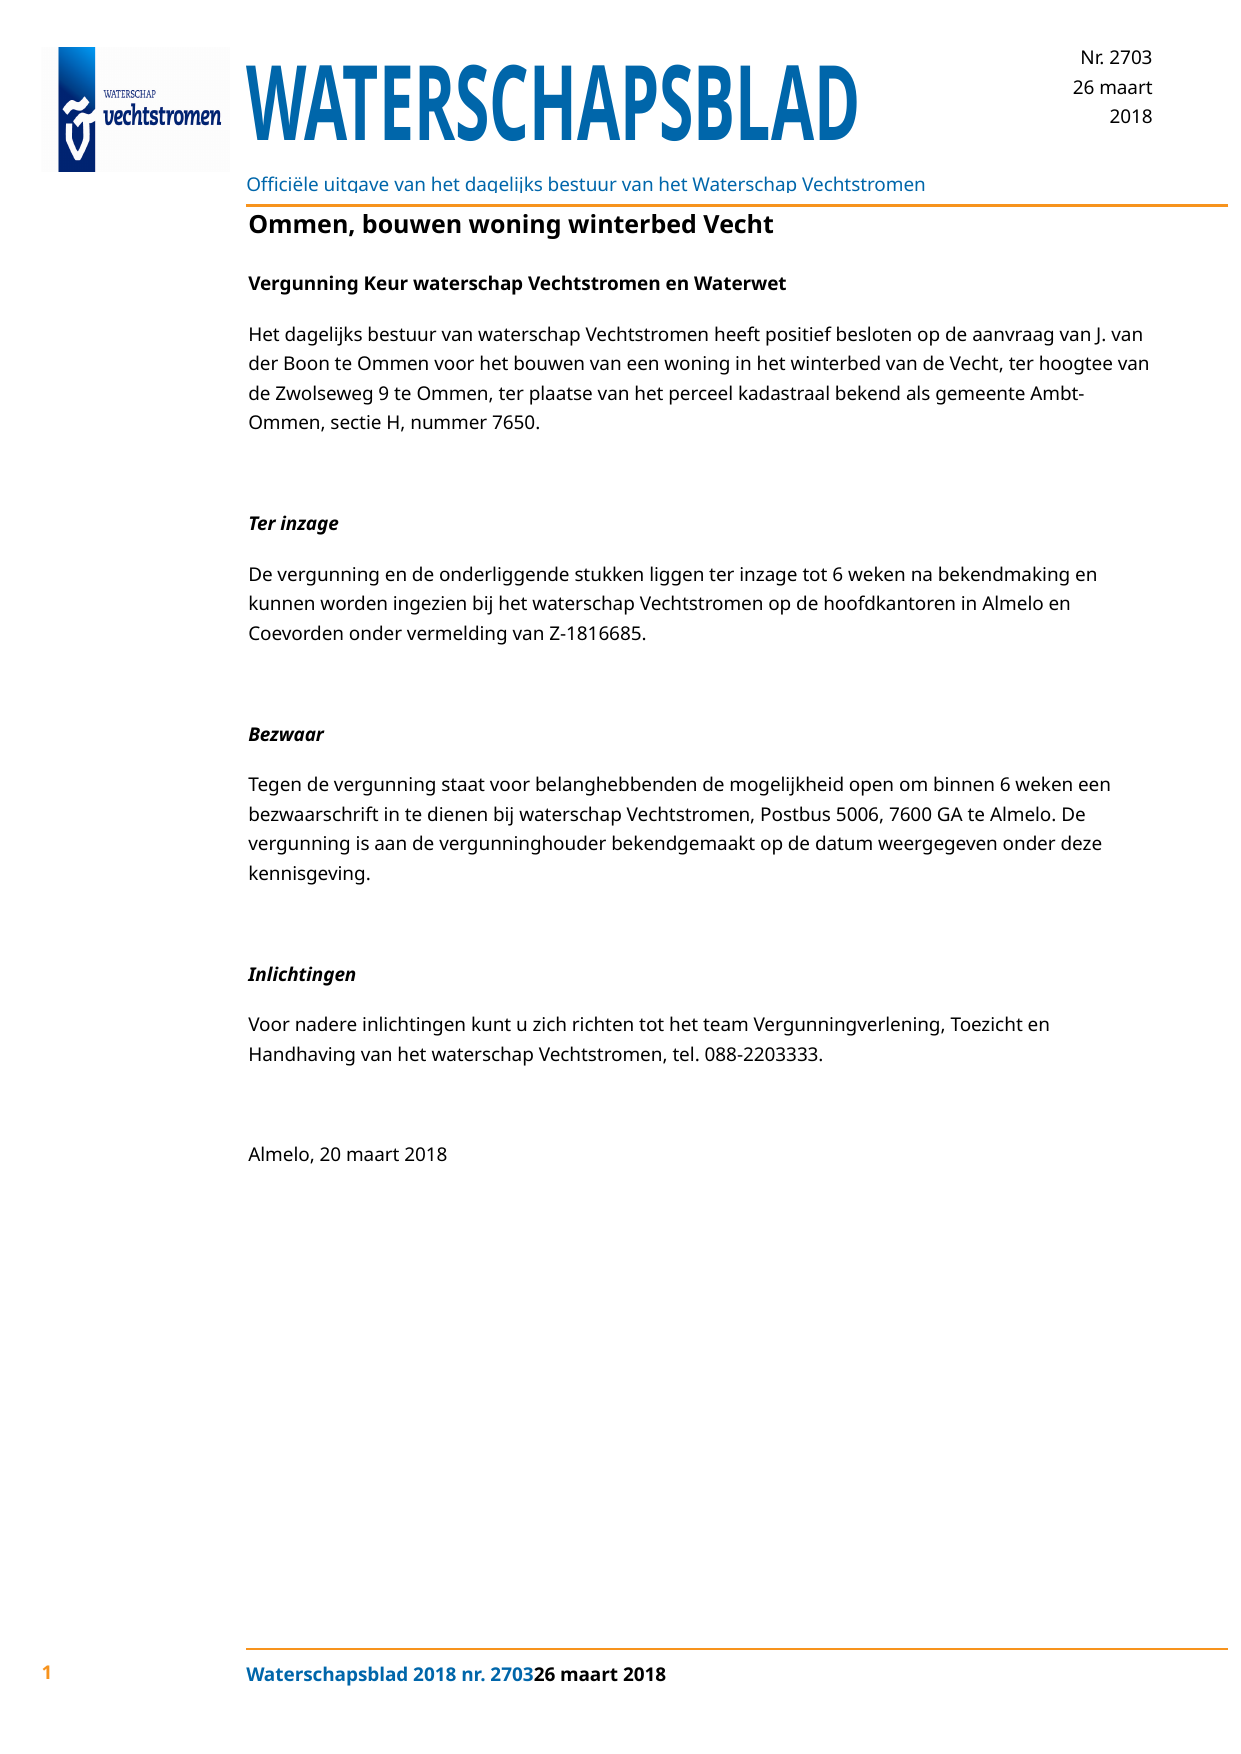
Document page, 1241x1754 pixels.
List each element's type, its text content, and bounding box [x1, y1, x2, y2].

text Almelo, 20 maart 2018 [248, 1142, 1152, 1167]
text De vergunning en de onderliggende stukken liggen ter inzage tot 6 weken na bekendmaking en kunnen worden ingezien bij het waterschap Vechtstromen op de hoofdkantoren in Almelo en Coevorden onder vermelding van Z-1816685. [248, 561, 1152, 646]
text Ommen, bouwen woning winterbed Vecht [248, 207, 1152, 241]
text Tegen de vergunning staat voor belanghebbenden de mogelijkheid open om binnen 6 weken een bezwaarschrift in te dienen bij waterschap Vechtstromen, Postbus 5006, 7600 GA te Almelo. De vergunning is aan de vergunninghouder bekendgemaakt op de datum weergegeven onder deze kennisgeving. [248, 771, 1152, 886]
text Voor nadere inlichtingen kunt u zich richten tot het team Vergunningverlening, Toezicht en Handhaving van het waterschap Vechtstromen, tel. 088-2203333. [248, 1011, 1152, 1066]
text Vergunning Keur waterschap Vechtstromen en Waterwet [248, 270, 1152, 296]
picture [41, 47, 231, 172]
text Ter inzage [248, 510, 1152, 536]
text Het dagelijks bestuur van waterschap Vechtstromen heeft positief besloten op de aanvraag van J. van der Boon te Ommen voor het bouwen van een woning in het winterbed van de Vecht, ter hoogtee van de Zwolseweg 9 te Ommen, ter plaatse van het perceel kadastraal bekend als gemeente Ambt-Ommen, sectie H, nummer 7650. [248, 321, 1152, 435]
text Inlichtingen [248, 961, 1152, 986]
text Bezwaar [248, 721, 1152, 746]
